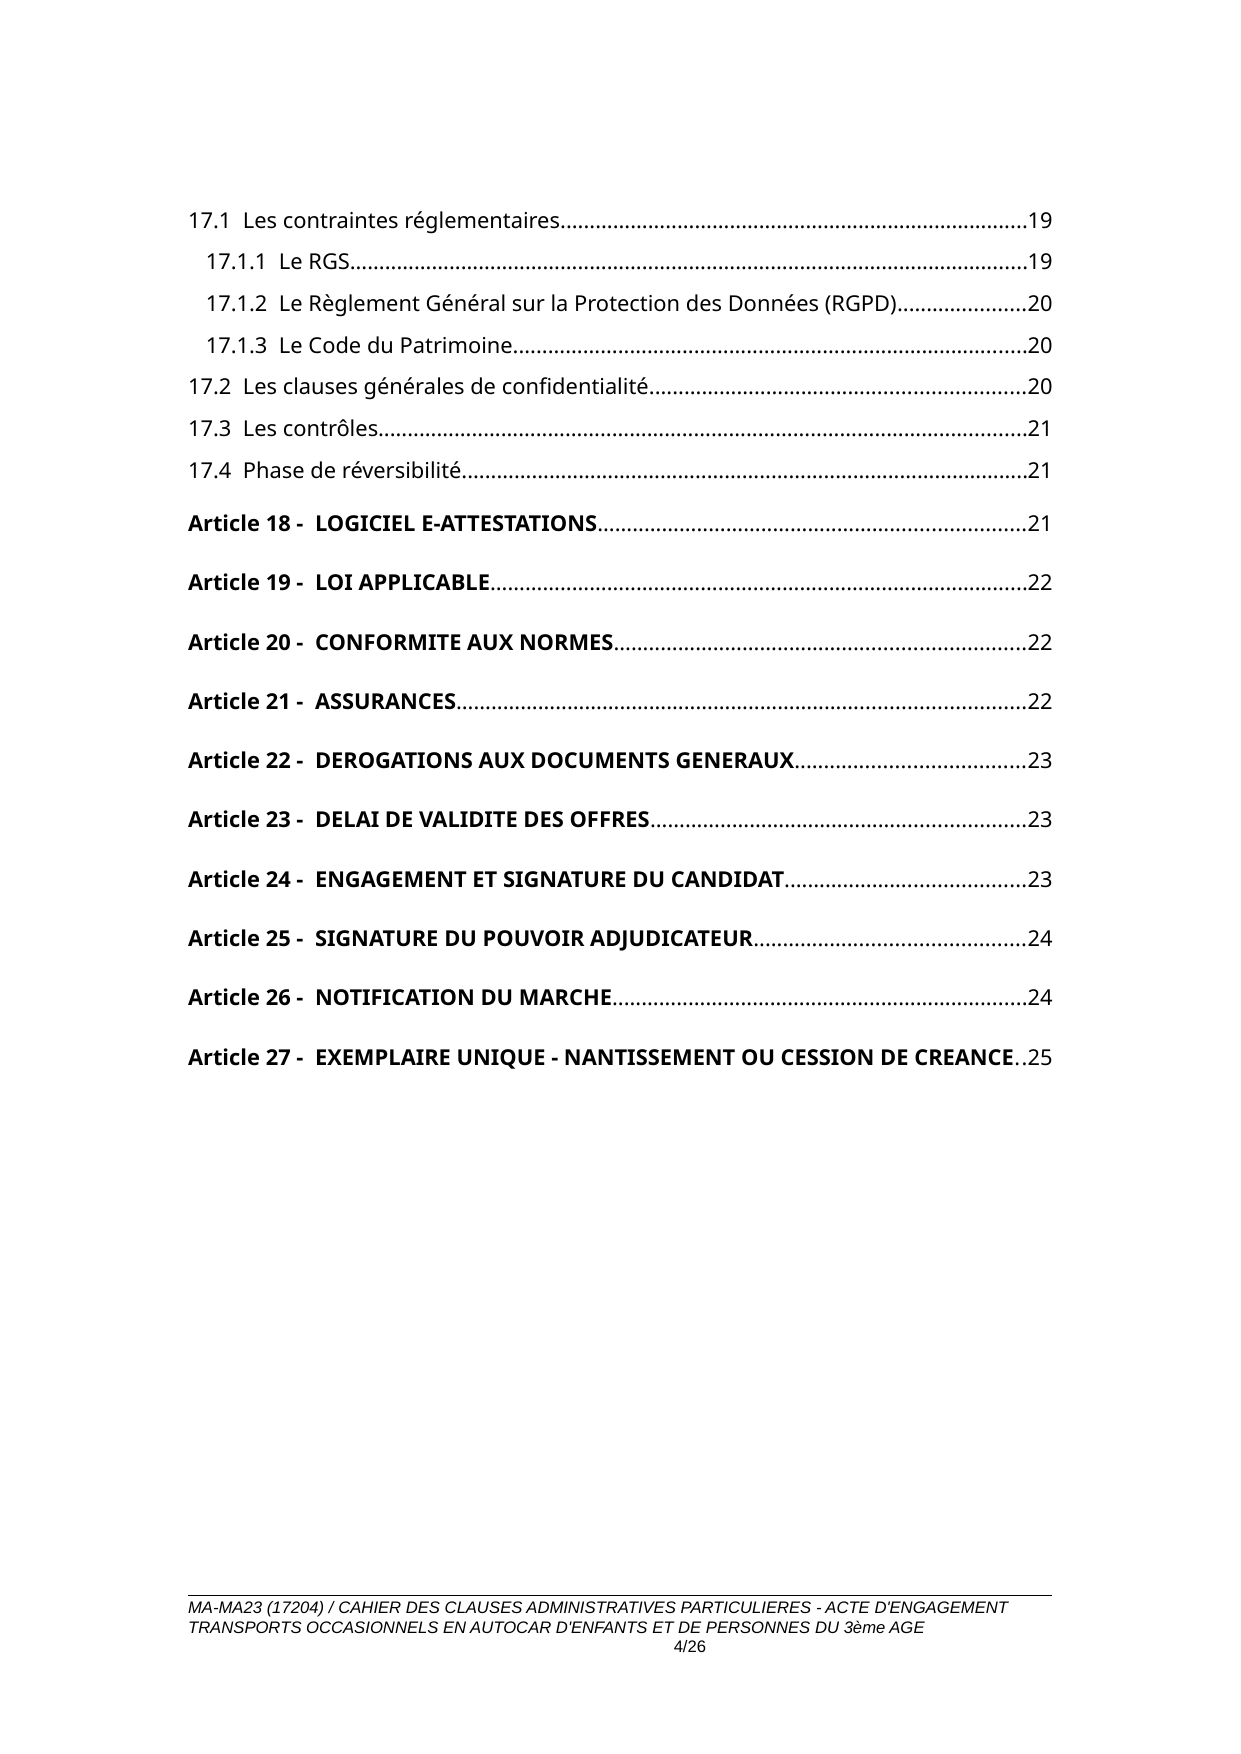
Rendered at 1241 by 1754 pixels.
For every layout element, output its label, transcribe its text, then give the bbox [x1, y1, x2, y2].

text Article 20 - CONFORMITE AUX NORMES 22 [188, 627, 1052, 656]
text 17.1.3 Le Code du Patrimoine 20 [206, 329, 1052, 359]
text Article 26 - NOTIFICATION DU MARCHE 24 [188, 982, 1052, 1012]
text Article 25 - SIGNATURE DU POUVOIR ADJUDICATEUR 24 [188, 923, 1052, 953]
text 17.1.2 Le Règlement Général sur la Protection des Données (RGPD) 20 [206, 288, 1052, 318]
text Article 24 - ENGAGEMENT ET SIGNATURE DU CANDIDAT 23 [188, 864, 1052, 893]
text Article 18 - LOGICIEL E-ATTESTATIONS 21 [188, 508, 1052, 538]
text 17.4 Phase de réversibilité 21 [188, 454, 1052, 484]
text Article 19 - LOI APPLICABLE 22 [188, 567, 1052, 597]
text 17.1 Les contraintes réglementaires 19 [188, 204, 1052, 234]
text Article 23 - DELAI DE VALIDITE DES OFFRES 23 [188, 804, 1052, 834]
text 17.3 Les contrôles 21 [188, 413, 1052, 443]
text 17.1.1 Le RGS 19 [206, 246, 1052, 276]
text 17.2 Les clauses générales de confidentialité 20 [188, 371, 1052, 401]
text Article 27 - EXEMPLAIRE UNIQUE - NANTISSEMENT OU CESSION DE CREANCE 25 [188, 1041, 1052, 1071]
text Article 22 - DEROGATIONS AUX DOCUMENTS GENERAUX 23 [188, 745, 1052, 775]
text Article 21 - ASSURANCES 22 [188, 686, 1052, 716]
